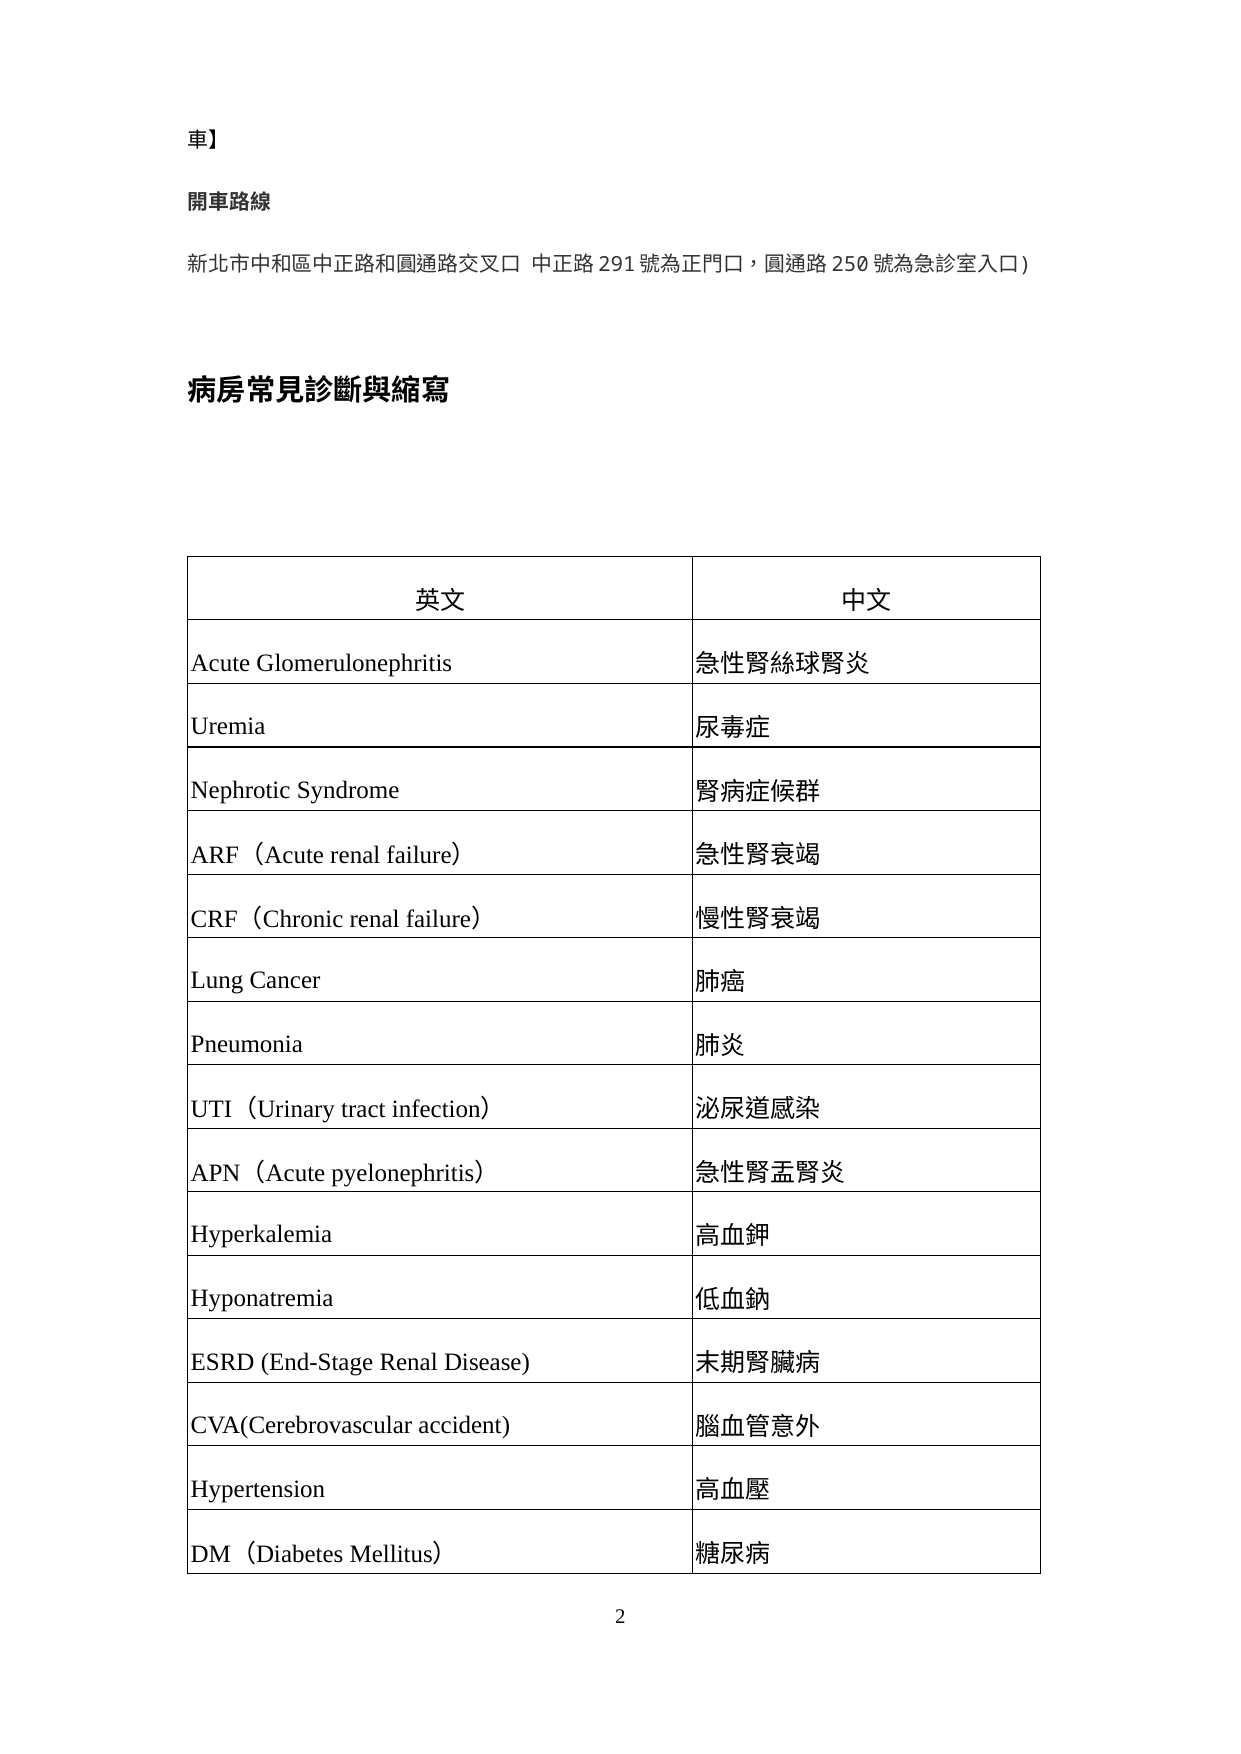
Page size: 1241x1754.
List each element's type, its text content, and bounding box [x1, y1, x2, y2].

table_cell 糖尿病 [693, 1510, 1040, 1572]
table_cell ESRD (End-Stage Renal Disease) [188, 1319, 692, 1382]
table_cell 泌尿道感染 [693, 1065, 1040, 1128]
table_cell CRF（Chronic renal failure） [188, 875, 692, 937]
table_cell APN（Acute pyelonephritis） [188, 1129, 692, 1191]
table_cell Nephrotic Syndrome [188, 748, 692, 810]
table_cell Hypertension [188, 1446, 692, 1509]
table_cell Pneumonia [188, 1002, 692, 1064]
table_cell 急性腎絲球腎炎 [693, 620, 1040, 683]
table_cell 腦血管意外 [693, 1383, 1040, 1445]
table_cell Acute Glomerulonephritis [188, 620, 692, 683]
table_cell 慢性腎衰竭 [693, 875, 1040, 937]
subtitle 病房常見診斷與縮寫 [187, 346, 1053, 409]
text 新北市中和區中正路和圓通路交叉口 中正路291號為正門口，圓通路250號為急診室入口) [187, 221, 1053, 284]
table_cell 高血鉀 [693, 1192, 1040, 1255]
table_cell ARF（Acute renal failure） [188, 811, 692, 873]
table_cell 尿毒症 [693, 684, 1040, 746]
table_cell Hyperkalemia [188, 1192, 692, 1255]
text 車】 [187, 96, 1053, 159]
table_cell UTI（Urinary tract infection） [188, 1065, 692, 1128]
table_cell Lung Cancer [188, 938, 692, 1001]
table_header 中文 [693, 557, 1040, 619]
table_cell 急性腎盂腎炎 [693, 1129, 1040, 1191]
table_cell CVA(Cerebrovascular accident) [188, 1383, 692, 1445]
text 開車路線 [187, 159, 1053, 221]
table_cell 低血鈉 [693, 1256, 1040, 1318]
table_cell 肺癌 [693, 938, 1040, 1001]
table_header 英文 [188, 557, 692, 619]
table_cell 急性腎衰竭 [693, 811, 1040, 873]
table_cell 末期腎臟病 [693, 1319, 1040, 1382]
table_cell 高血壓 [693, 1446, 1040, 1509]
table_cell DM（Diabetes Mellitus） [188, 1510, 692, 1572]
table_cell Hyponatremia [188, 1256, 692, 1318]
table_cell Uremia [188, 684, 692, 746]
table_cell 腎病症候群 [693, 748, 1040, 810]
table_cell 肺炎 [693, 1002, 1040, 1064]
